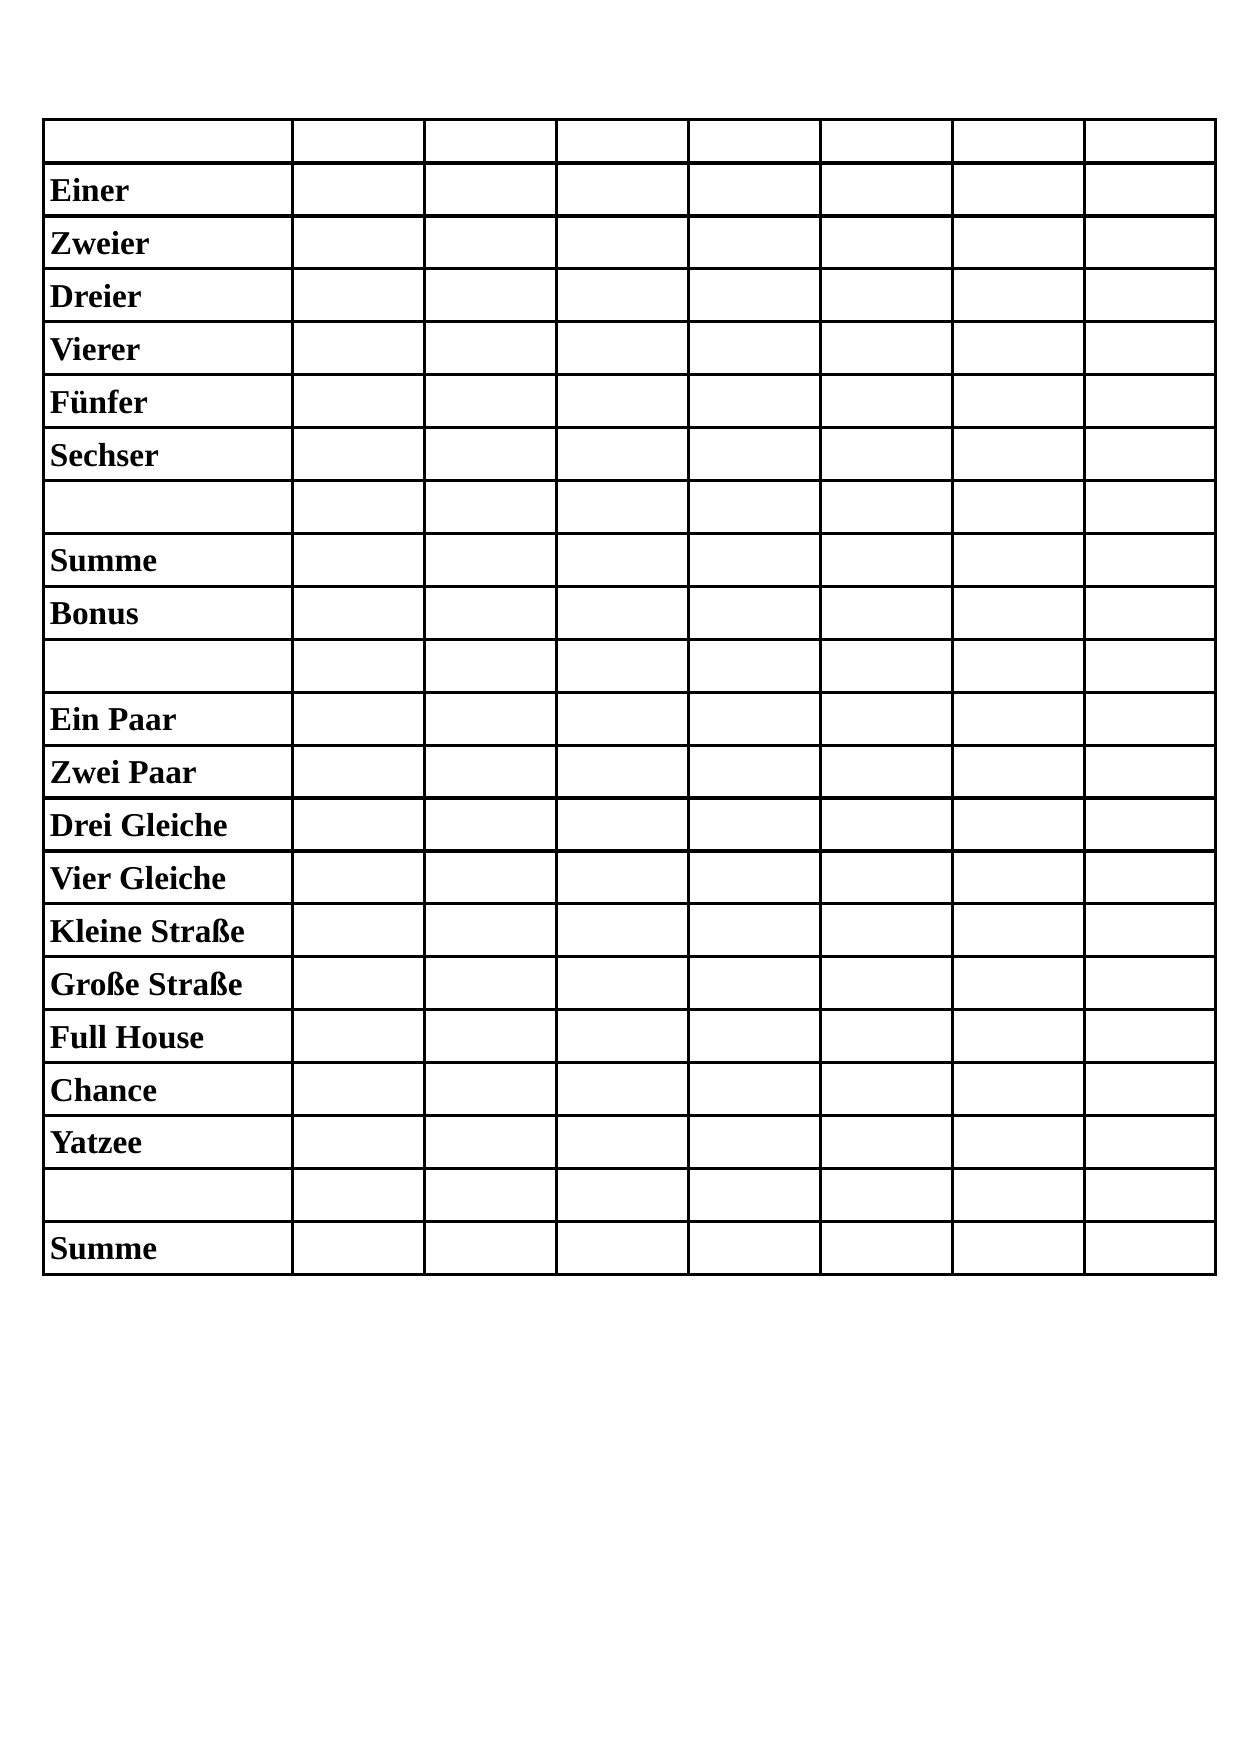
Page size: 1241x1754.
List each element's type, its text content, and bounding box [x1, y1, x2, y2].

table_cell [426, 958, 555, 1008]
table_cell [690, 747, 819, 796]
table_cell [1086, 800, 1214, 849]
table_cell [294, 747, 423, 796]
table_cell [294, 1011, 423, 1061]
table_cell Große Straße [45, 958, 291, 1008]
table_cell [294, 482, 423, 532]
table_cell [1086, 429, 1214, 479]
table_cell [954, 853, 1083, 902]
table_cell [954, 1011, 1083, 1061]
table_cell [558, 853, 687, 902]
table_cell [822, 535, 951, 585]
table_cell [558, 165, 687, 214]
table_cell [822, 429, 951, 479]
table_cell [822, 482, 951, 532]
table_cell Bonus [45, 588, 291, 638]
table_cell Full House [45, 1011, 291, 1061]
table_cell [558, 641, 687, 691]
table_cell [1086, 1223, 1214, 1273]
table_cell [558, 905, 687, 955]
table_cell [558, 800, 687, 849]
table_cell [558, 958, 687, 1008]
table_cell [690, 641, 819, 691]
table_cell [954, 1117, 1083, 1167]
table_cell [954, 641, 1083, 691]
table_cell [294, 958, 423, 1008]
table_cell [690, 165, 819, 214]
table_cell [690, 218, 819, 267]
table_cell [294, 1170, 423, 1220]
table_cell [1086, 218, 1214, 267]
table_cell [822, 165, 951, 214]
table_cell [954, 905, 1083, 955]
table_cell Summe [45, 1223, 291, 1273]
table_cell [822, 323, 951, 373]
table_cell [426, 1223, 555, 1273]
table_cell [690, 694, 819, 743]
table_cell [690, 588, 819, 638]
table_cell [954, 747, 1083, 796]
table_header [822, 121, 951, 161]
table_cell [426, 905, 555, 955]
table_cell [954, 270, 1083, 320]
table_cell [45, 641, 291, 691]
table_cell [822, 905, 951, 955]
table_cell [426, 853, 555, 902]
table_cell [822, 747, 951, 796]
table_cell [294, 905, 423, 955]
table_cell Vierer [45, 323, 291, 373]
table_cell [294, 641, 423, 691]
table_cell [690, 323, 819, 373]
table_cell [1086, 270, 1214, 320]
table_cell [294, 853, 423, 902]
table_cell [1086, 1064, 1214, 1114]
table_cell [426, 1011, 555, 1061]
table_header [294, 121, 423, 161]
table_cell [558, 270, 687, 320]
table_cell [294, 1064, 423, 1114]
table_cell [1086, 1011, 1214, 1061]
table_cell [426, 1064, 555, 1114]
table_cell [426, 1170, 555, 1220]
table_cell [426, 165, 555, 214]
table_cell [558, 323, 687, 373]
table_cell [294, 376, 423, 426]
table_cell [954, 588, 1083, 638]
table_cell [294, 588, 423, 638]
table_cell Vier Gleiche [45, 853, 291, 902]
table_header [954, 121, 1083, 161]
table_cell [558, 1011, 687, 1061]
table_header [45, 121, 291, 161]
table_cell [558, 1117, 687, 1167]
table_cell [822, 376, 951, 426]
table_cell [1086, 1117, 1214, 1167]
table_cell [1086, 905, 1214, 955]
table_cell [294, 323, 423, 373]
table_cell [558, 588, 687, 638]
table_cell [426, 1117, 555, 1167]
table_cell Zweier [45, 218, 291, 267]
table_cell [954, 1170, 1083, 1220]
table_cell [690, 270, 819, 320]
table_cell [1086, 641, 1214, 691]
table_cell Sechser [45, 429, 291, 479]
table_cell Drei Gleiche [45, 800, 291, 849]
table_cell [294, 535, 423, 585]
table_cell [558, 1170, 687, 1220]
table_cell [1086, 165, 1214, 214]
table_cell [954, 694, 1083, 743]
table_cell [426, 429, 555, 479]
table_cell [822, 1011, 951, 1061]
table_cell [822, 694, 951, 743]
table_cell [294, 1223, 423, 1273]
table_cell Zwei Paar [45, 747, 291, 796]
table_cell [822, 641, 951, 691]
table_cell [690, 1117, 819, 1167]
table_cell [822, 800, 951, 849]
table_cell Kleine Straße [45, 905, 291, 955]
table_cell [558, 1223, 687, 1273]
table_cell [822, 588, 951, 638]
table_header [426, 121, 555, 161]
table_header [1086, 121, 1214, 161]
table_cell [822, 1117, 951, 1167]
table_cell [558, 1064, 687, 1114]
table_cell [1086, 694, 1214, 743]
table_cell [690, 429, 819, 479]
table_cell [690, 1011, 819, 1061]
table_cell Yatzee [45, 1117, 291, 1167]
table_header [558, 121, 687, 161]
table_cell [954, 482, 1083, 532]
table_cell [954, 218, 1083, 267]
table_cell [954, 958, 1083, 1008]
table_cell [822, 853, 951, 902]
table_cell [426, 800, 555, 849]
table_cell [822, 1223, 951, 1273]
table_cell [822, 1064, 951, 1114]
table_cell [954, 1064, 1083, 1114]
table_cell [690, 376, 819, 426]
table_cell Ein Paar [45, 694, 291, 743]
table_cell [1086, 1170, 1214, 1220]
table_cell [954, 323, 1083, 373]
table_cell [1086, 376, 1214, 426]
table_cell [822, 270, 951, 320]
table_cell [426, 747, 555, 796]
table_cell [426, 535, 555, 585]
table_cell [690, 482, 819, 532]
table_cell [45, 482, 291, 532]
table_cell [426, 323, 555, 373]
table_cell [822, 958, 951, 1008]
table_cell [558, 376, 687, 426]
table_cell [426, 588, 555, 638]
table_cell [294, 218, 423, 267]
table_cell [294, 165, 423, 214]
table_cell [1086, 323, 1214, 373]
table_cell [822, 218, 951, 267]
table_cell Summe [45, 535, 291, 585]
table_cell [1086, 535, 1214, 585]
table_cell [690, 800, 819, 849]
table_cell [822, 1170, 951, 1220]
table_cell [426, 694, 555, 743]
table_cell [558, 535, 687, 585]
table_cell [558, 694, 687, 743]
table_cell [954, 535, 1083, 585]
table_cell [426, 270, 555, 320]
table_cell [1086, 482, 1214, 532]
table_cell [426, 218, 555, 267]
table_cell [294, 1117, 423, 1167]
table_cell [558, 747, 687, 796]
table_cell [690, 958, 819, 1008]
table_cell [690, 1064, 819, 1114]
table_cell [954, 165, 1083, 214]
table_cell [954, 429, 1083, 479]
table_cell Chance [45, 1064, 291, 1114]
table_cell [294, 800, 423, 849]
table_cell [954, 800, 1083, 849]
table_cell Fünfer [45, 376, 291, 426]
table_cell Dreier [45, 270, 291, 320]
table_cell [294, 270, 423, 320]
table_cell [690, 853, 819, 902]
table_cell [690, 1170, 819, 1220]
table_cell [294, 694, 423, 743]
table_cell [45, 1170, 291, 1220]
table_cell Einer [45, 165, 291, 214]
table_cell [426, 482, 555, 532]
table_cell [558, 429, 687, 479]
table_header [690, 121, 819, 161]
table_cell [1086, 853, 1214, 902]
table_cell [954, 376, 1083, 426]
table_cell [1086, 958, 1214, 1008]
table_cell [690, 1223, 819, 1273]
table_cell [1086, 588, 1214, 638]
table_cell [558, 218, 687, 267]
table_cell [690, 535, 819, 585]
table_cell [558, 482, 687, 532]
table_cell [294, 429, 423, 479]
table_cell [954, 1223, 1083, 1273]
table_cell [426, 641, 555, 691]
table_cell [426, 376, 555, 426]
table_cell [690, 905, 819, 955]
table_cell [1086, 747, 1214, 796]
